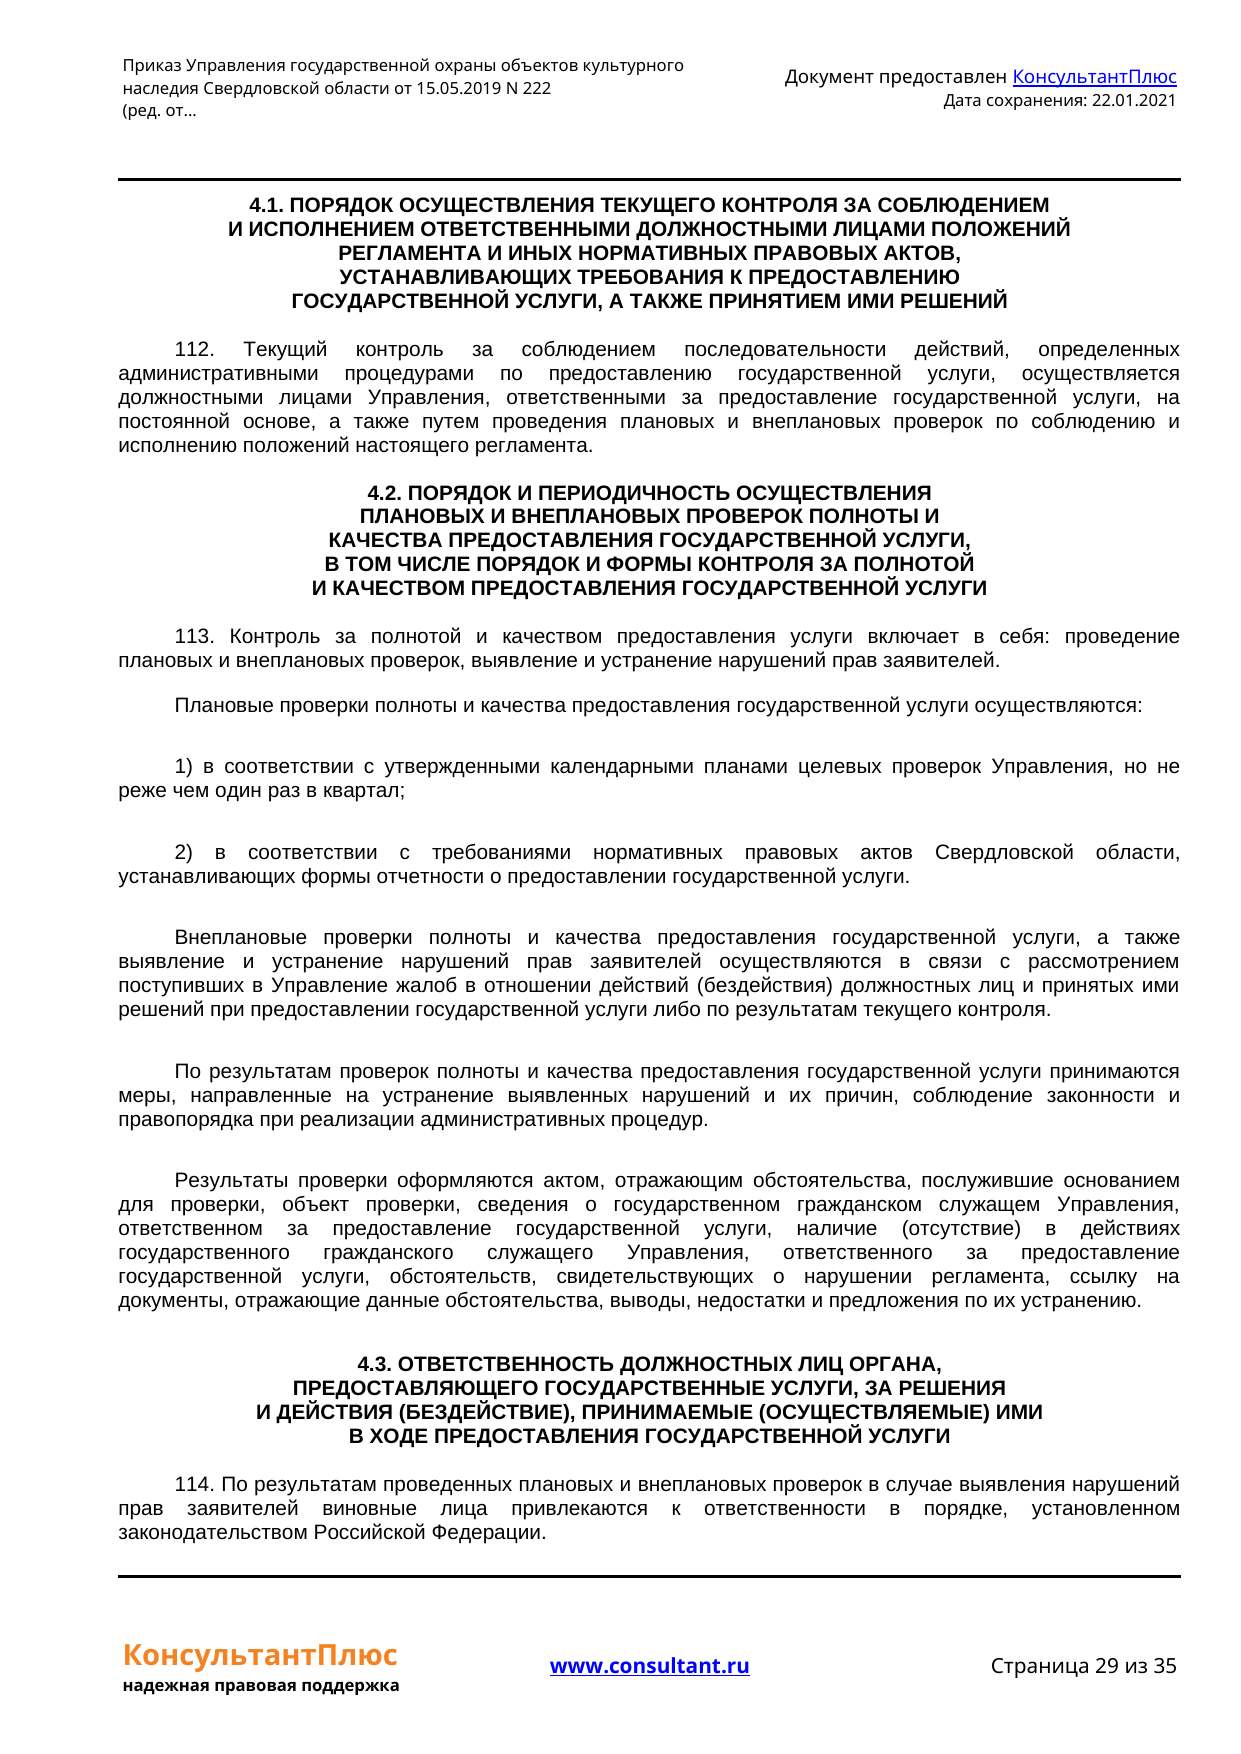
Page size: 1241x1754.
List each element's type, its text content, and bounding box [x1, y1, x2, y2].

title 4.1. ПОРЯДОК ОСУЩЕСТВЛЕНИЯ ТЕКУЩЕГО КОНТРОЛЯ ЗА СОБЛЮДЕНИЕМ [118, 193, 1181, 217]
title УСТАНАВЛИВАЮЩИХ ТРЕБОВАНИЯ К ПРЕДОСТАВЛЕНИЮ [118, 265, 1181, 289]
text Внеплановые проверки полноты и качества предоставления государственной услуги, а также выявление и устранение нарушений прав заявителей осуществляются в связи с рассмотрением поступивших в Управление жалоб в отношении действий (бездействия) должностных лиц и принятых ими решений при предоставлении государственной услуги либо по результатам текущего контроля. [118, 925, 1181, 1021]
title В ХОДЕ ПРЕДОСТАВЛЕНИЯ ГОСУДАРСТВЕННОЙ УСЛУГИ [118, 1424, 1181, 1448]
title В ТОМ ЧИСЛЕ ПОРЯДОК И ФОРМЫ КОНТРОЛЯ ЗА ПОЛНОТОЙ [118, 552, 1181, 576]
title И КАЧЕСТВОМ ПРЕДОСТАВЛЕНИЯ ГОСУДАРСТВЕННОЙ УСЛУГИ [118, 576, 1181, 600]
text По результатам проверок полноты и качества предоставления государственной услуги принимаются меры, направленные на устранение выявленных нарушений и их причин, соблюдение законности и правопорядка при реализации административных процедур. [118, 1058, 1181, 1130]
title РЕГЛАМЕНТА И ИНЫХ НОРМАТИВНЫХ ПРАВОВЫХ АКТОВ, [118, 241, 1181, 265]
title И ДЕЙСТВИЯ (БЕЗДЕЙСТВИЕ), ПРИНИМАЕМЫЕ (ОСУЩЕСТВЛЯЕМЫЕ) ИМИ [118, 1400, 1181, 1424]
title ПРЕДОСТАВЛЯЮЩЕГО ГОСУДАРСТВЕННЫЕ УСЛУГИ, ЗА РЕШЕНИЯ [118, 1376, 1181, 1400]
text 113. Контроль за полнотой и качеством предоставления услуги включает в себя: проведение плановых и внеплановых проверок, выявление и устранение нарушений прав заявителей. [118, 624, 1181, 672]
text 2) в соответствии с требованиями нормативных правовых актов Свердловской области, устанавливающих формы отчетности о предоставлении государственной услуги. [118, 840, 1181, 888]
text 1) в соответствии с утвержденными календарными планами целевых проверок Управления, но не реже чем один раз в квартал; [118, 754, 1181, 802]
text 114. По результатам проведенных плановых и внеплановых проверок в случае выявления нарушений прав заявителей виновные лица привлекаются к ответственности в порядке, установленном законодательством Российской Федерации. [118, 1472, 1181, 1544]
text Результаты проверки оформляются актом, отражающим обстоятельства, послужившие основанием для проверки, объект проверки, сведения о государственном гражданском служащем Управления, ответственном за предоставление государственной услуги, наличие (отсутствие) в действиях государственного гражданского служащего Управления, ответственного за предоставление государственной услуги, обстоятельств, свидетельствующих о нарушении регламента, ссылку на документы, отражающие данные обстоятельства, выводы, недостатки и предложения по их устранению. [118, 1168, 1181, 1312]
title ГОСУДАРСТВЕННОЙ УСЛУГИ, А ТАКЖЕ ПРИНЯТИЕМ ИМИ РЕШЕНИЙ [118, 289, 1181, 313]
title КАЧЕСТВА ПРЕДОСТАВЛЕНИЯ ГОСУДАРСТВЕННОЙ УСЛУГИ, [118, 528, 1181, 552]
title ПЛАНОВЫХ И ВНЕПЛАНОВЫХ ПРОВЕРОК ПОЛНОТЫ И [118, 504, 1181, 528]
title 4.3. ОТВЕТСТВЕННОСТЬ ДОЛЖНОСТНЫХ ЛИЦ ОРГАНА, [118, 1352, 1181, 1376]
title И ИСПОЛНЕНИЕМ ОТВЕТСТВЕННЫМИ ДОЛЖНОСТНЫМИ ЛИЦАМИ ПОЛОЖЕНИЙ [118, 217, 1181, 241]
text Плановые проверки полноты и качества предоставления государственной услуги осуществляются: [118, 693, 1181, 717]
text 112. Текущий контроль за соблюдением последовательности действий, определенных административными процедурами по предоставлению государственной услуги, осуществляется должностными лицами Управления, ответственными за предоставление государственной услуги, на постоянной основе, а также путем проведения плановых и внеплановых проверок по соблюдению и исполнению положений настоящего регламента. [118, 337, 1181, 456]
title 4.2. ПОРЯДОК И ПЕРИОДИЧНОСТЬ ОСУЩЕСТВЛЕНИЯ [118, 480, 1181, 504]
